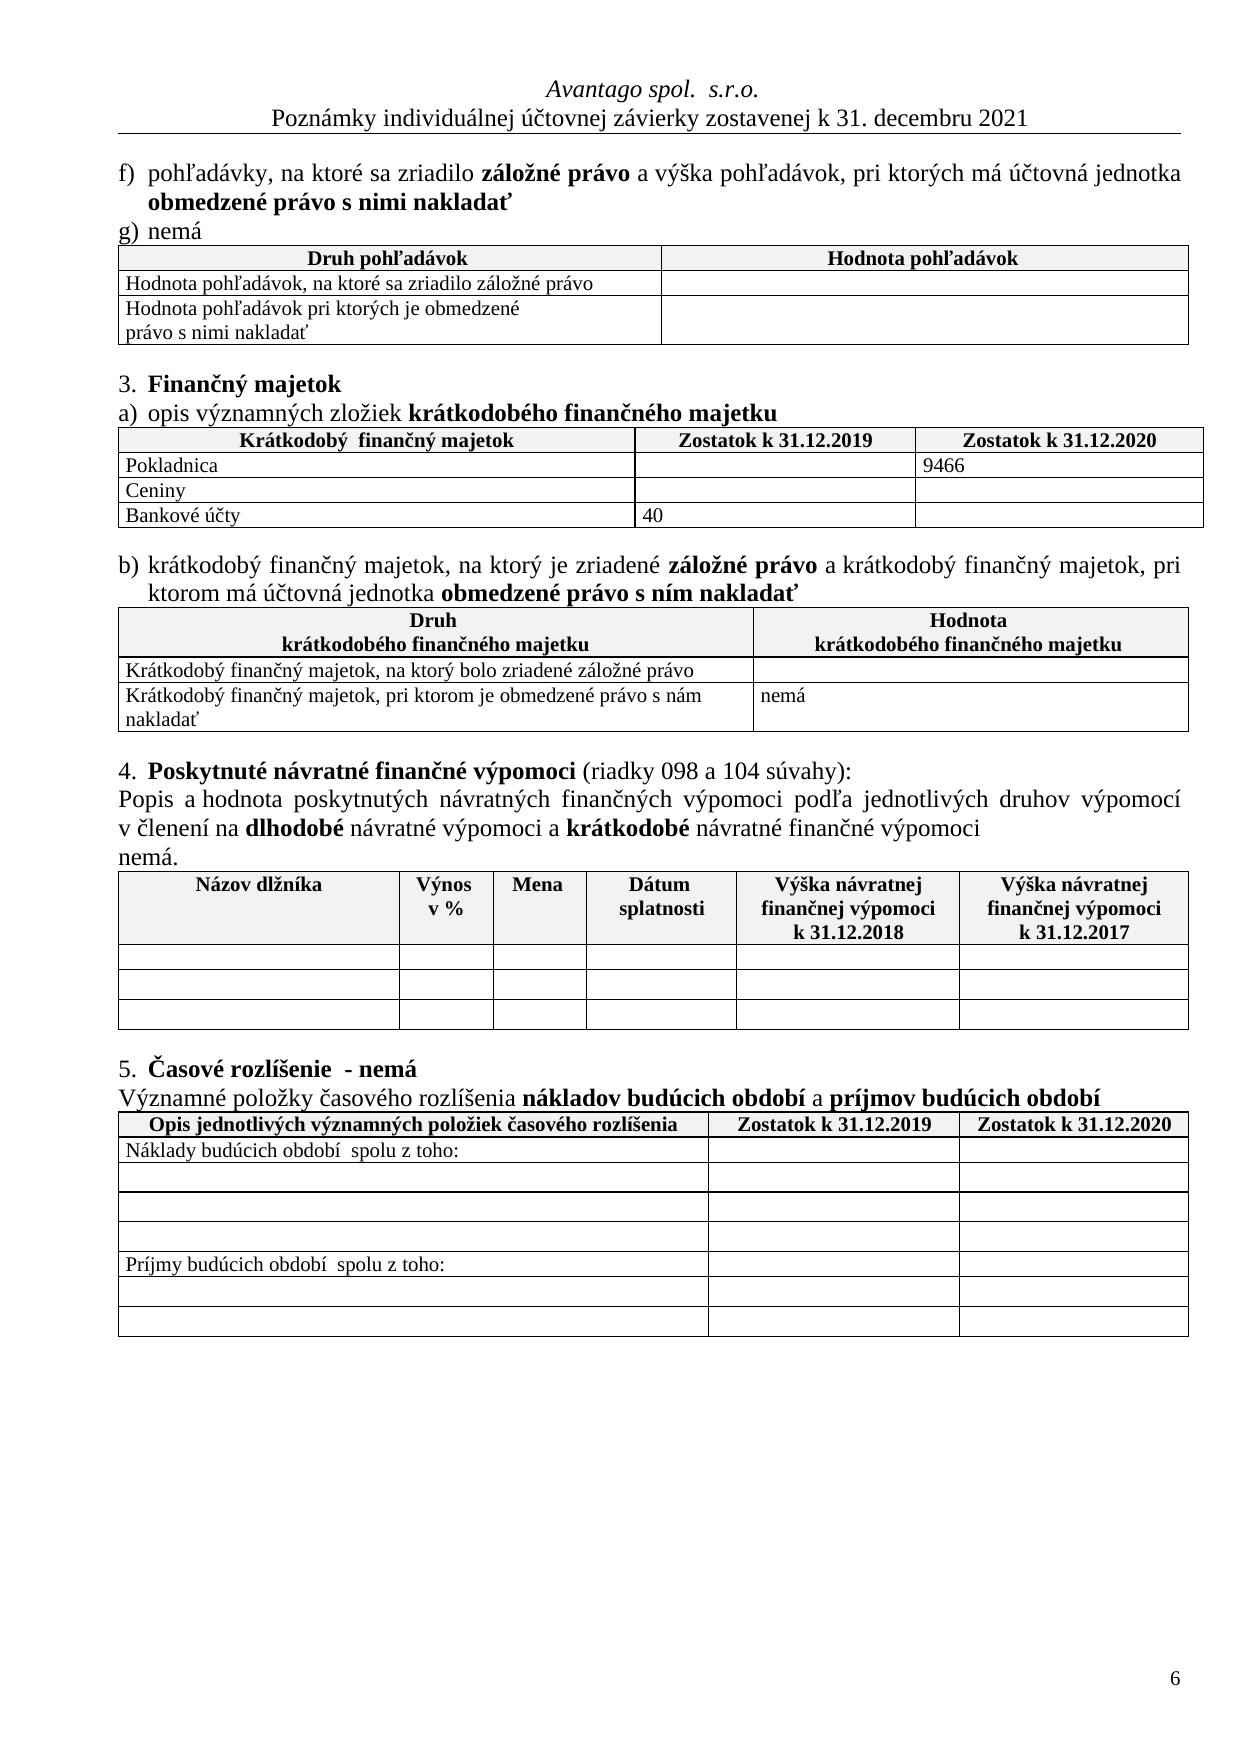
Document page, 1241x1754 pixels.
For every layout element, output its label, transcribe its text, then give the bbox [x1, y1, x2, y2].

table_cell [960, 1138, 1188, 1162]
table_cell [709, 1307, 959, 1336]
table_cell Krátkodobý finančný majetok, na ktorý bolo zriadené záložné právo [119, 658, 753, 682]
table_cell 9466 [916, 453, 1203, 477]
table_cell [960, 970, 1188, 999]
list Finančný majetok [118, 369, 1181, 398]
table_header Dátum splatnosti [587, 872, 736, 944]
list opis významných zložiek krátkodobého finančného majetku [118, 398, 1181, 427]
table_cell [916, 503, 1203, 527]
table_cell [960, 1193, 1188, 1221]
list nemá [118, 216, 1181, 245]
table_cell [119, 1222, 708, 1251]
table_cell [119, 970, 399, 999]
table_cell [960, 1000, 1188, 1029]
table_header Výška návratnej finančnej výpomoci k 31.12.2017 [960, 872, 1188, 944]
table_cell [754, 658, 1188, 682]
table_header Zostatok k 31.12.2019 [636, 428, 915, 452]
table_cell Bankové účty [119, 503, 634, 527]
table_cell [960, 1307, 1188, 1336]
table_cell [916, 478, 1203, 502]
table_cell Hodnota pohľadávok pri ktorých je obmedzené právo s nimi nakladať [119, 296, 661, 344]
text nemá. [118, 842, 1181, 871]
table_cell Náklady budúcich období spolu z toho: [119, 1138, 708, 1162]
table_cell [709, 1163, 959, 1191]
table_cell [709, 1277, 959, 1306]
text Významné položky časového rozlíšenia nákladov budúcich období a príjmov budúcich období [118, 1083, 1181, 1111]
table_header Hodnota krátkodobého finančného majetku [754, 608, 1188, 656]
table_header Názov dlžníka [119, 872, 399, 944]
table_cell [737, 945, 959, 969]
table_header Mena [494, 872, 586, 944]
table_cell [636, 453, 915, 477]
table_cell [737, 970, 959, 999]
table_cell nemá [754, 683, 1188, 731]
table_header Zostatok k 31.12.2020 [916, 428, 1203, 452]
table_header Hodnota pohľadávok [662, 246, 1188, 270]
table_cell [709, 1252, 959, 1276]
table_cell [119, 1193, 708, 1221]
table_cell [960, 945, 1188, 969]
table_cell [662, 271, 1188, 295]
table_cell [587, 970, 736, 999]
table_cell Hodnota pohľadávok, na ktoré sa zriadilo záložné právo [119, 271, 661, 295]
table_cell [960, 1252, 1188, 1276]
table_header Opis jednotlivých významných položiek časového rozlíšenia [119, 1113, 708, 1136]
list krátkodobý finančný majetok, na ktorý je zriadené záložné právo a krátkodobý finančný majetok, pri ktorom má účtovná jednotka obmedzené právo s ním nakladať [118, 550, 1181, 607]
table_cell [709, 1193, 959, 1221]
table_cell [960, 1222, 1188, 1251]
table_cell [119, 1163, 708, 1191]
table_cell 40 [636, 503, 915, 527]
table_header Druh krátkodobého finančného majetku [119, 608, 753, 656]
table_cell [400, 1000, 493, 1029]
list Poskytnuté návratné finančné výpomoci (riadky 098 a 104 súvahy): [118, 756, 1181, 784]
table_cell [400, 970, 493, 999]
table_cell [737, 1000, 959, 1029]
table_header Výška návratnej finančnej výpomoci k 31.12.2018 [737, 872, 959, 944]
table_header Krátkodobý finančný majetok [119, 428, 634, 452]
table_header Zostatok k 31.12.2019 [709, 1113, 959, 1136]
text Popis a hodnota poskytnutých návratných finančných výpomoci podľa jednotlivých druhov výpomocí v členení na dlhodobé návratné výpomoci a krátkodobé návratné finančné výpomoci [118, 784, 1181, 842]
list pohľadávky, na ktoré sa zriadilo záložné právo a výška pohľadávok, pri ktorých má účtovná jednotka obmedzené právo s nimi nakladať [118, 158, 1181, 216]
table_header Zostatok k 31.12.2020 [960, 1113, 1188, 1136]
table_cell Krátkodobý finančný majetok, pri ktorom je obmedzené právo s nám nakladať [119, 683, 753, 731]
table_cell [709, 1222, 959, 1251]
table_cell [119, 1307, 708, 1336]
table_cell [587, 1000, 736, 1029]
table_cell [636, 478, 915, 502]
table_cell [960, 1163, 1188, 1191]
list Časové rozlíšenie - nemá [118, 1054, 1181, 1083]
table_cell [494, 945, 586, 969]
table_cell [709, 1138, 959, 1162]
table_cell Ceniny [119, 478, 634, 502]
table_header Výnos v % [400, 872, 493, 944]
table_cell [400, 945, 493, 969]
table_cell [119, 1000, 399, 1029]
table_cell [960, 1277, 1188, 1306]
table_cell [494, 1000, 586, 1029]
table_cell [662, 296, 1188, 344]
table_cell [119, 1277, 708, 1306]
table_cell Pokladnica [119, 453, 634, 477]
table_header Druh pohľadávok [119, 246, 661, 270]
table_cell [494, 970, 586, 999]
table_cell [587, 945, 736, 969]
table_cell Príjmy budúcich období spolu z toho: [119, 1252, 708, 1276]
table_cell [119, 945, 399, 969]
